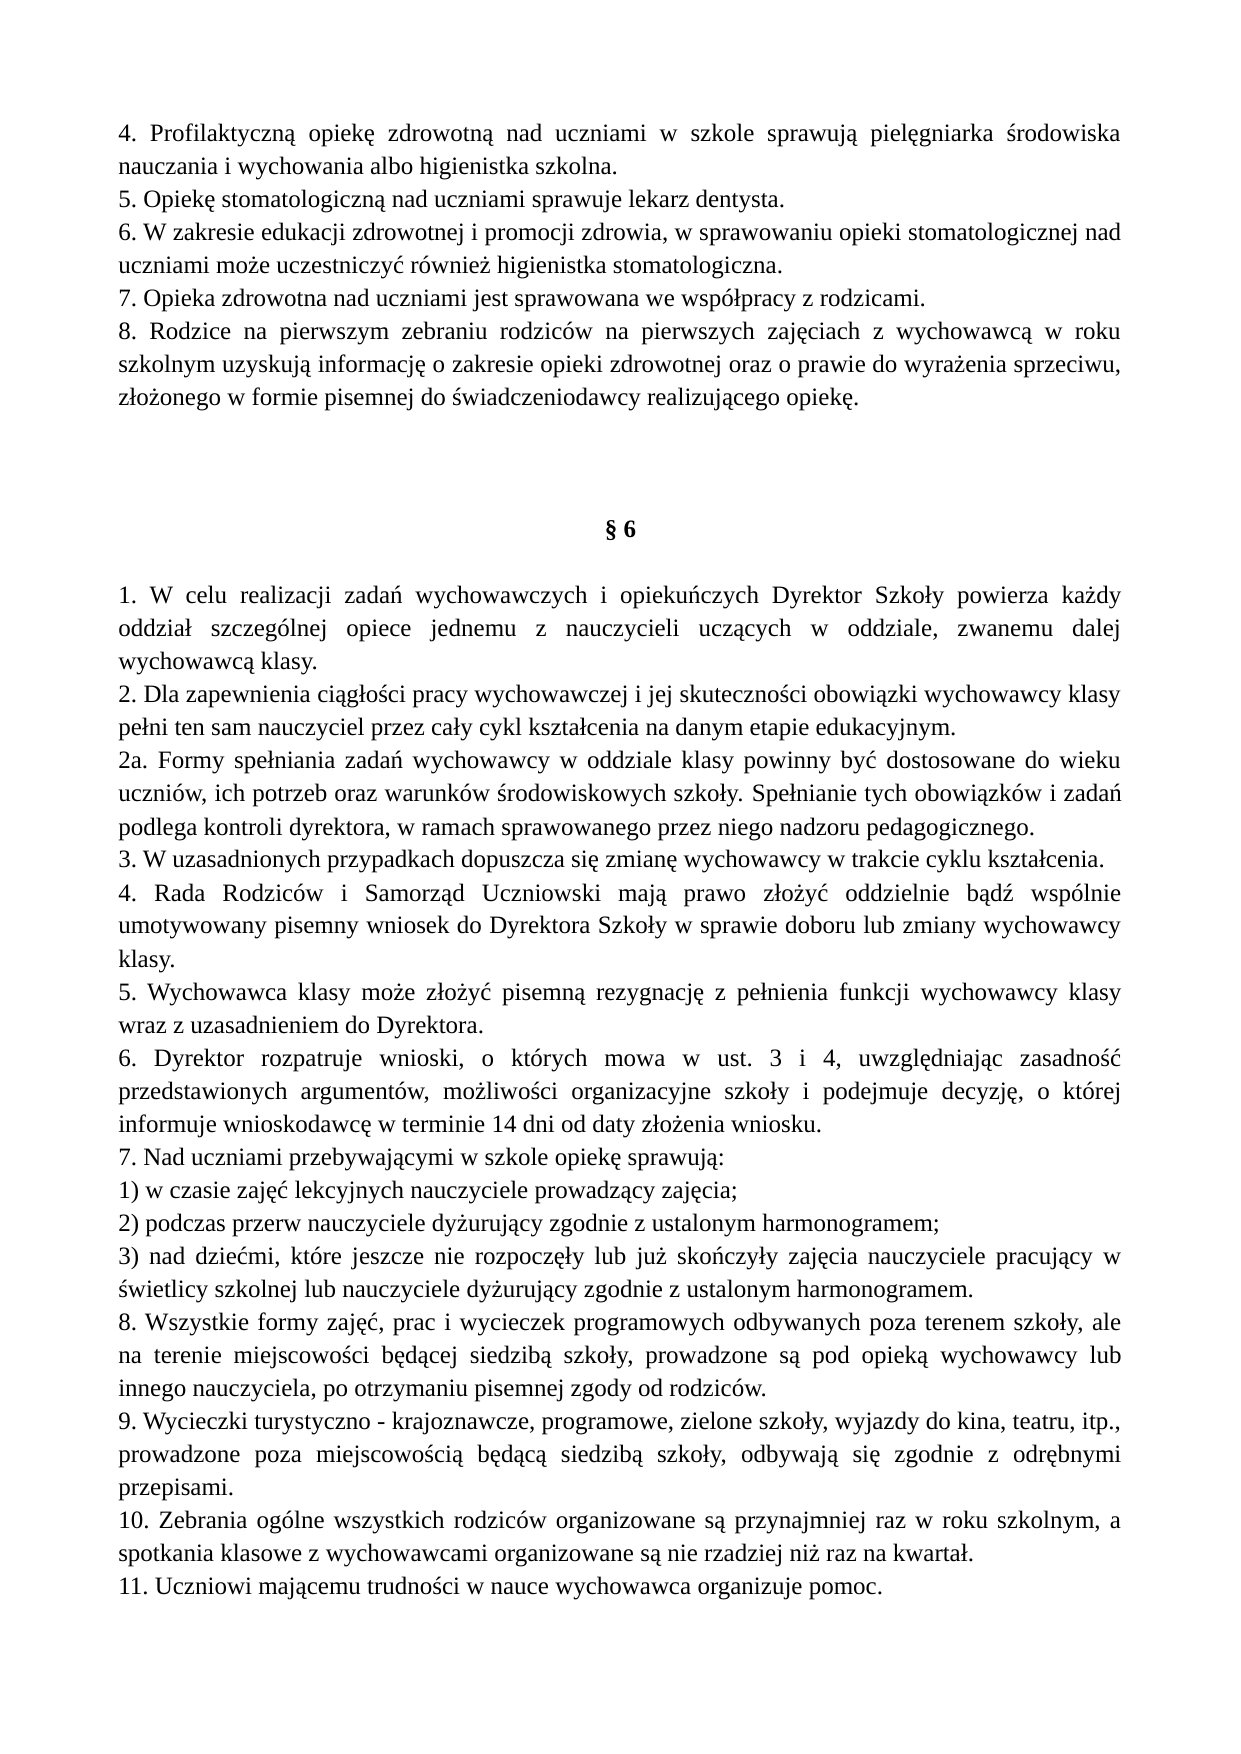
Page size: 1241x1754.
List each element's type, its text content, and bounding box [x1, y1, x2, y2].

text 6. W zakresie edukacji zdrowotnej i promocji zdrowia, w sprawowaniu opieki stomatologicznej nad uczniami może uczestniczyć również higienistka stomatologiczna. [118, 217, 1122, 279]
text 2) podczas przerw nauczyciele dyżurujący zgodnie z ustalonym harmonogramem; [118, 1208, 1122, 1237]
text 3. W uzasadnionych przypadkach dopuszcza się zmianę wychowawcy w trakcie cyklu kształcenia. [118, 844, 1122, 873]
text 5. Wychowawca klasy może złożyć pisemną rezygnację z pełnienia funkcji wychowawcy klasy wraz z uzasadnieniem do Dyrektora. [118, 977, 1122, 1038]
text 5. Opiekę stomatologiczną nad uczniami sprawuje lekarz dentysta. [118, 184, 1122, 213]
text § 6 [118, 514, 1122, 543]
text 1. W celu realizacji zadań wychowawczych i opiekuńczych Dyrektor Szkoły powierza każdy oddział szczególnej opiece jednemu z nauczycieli uczących w oddziale, zwanemu dalej wychowawcą klasy. [118, 580, 1122, 675]
text 7. Opieka zdrowotna nad uczniami jest sprawowana we współpracy z rodzicami. [118, 283, 1122, 312]
text 9. Wycieczki turystyczno - krajoznawcze, programowe, zielone szkoły, wyjazdy do kina, teatru, itp., prowadzone poza miejscowością będącą siedzibą szkoły, odbywają się zgodnie z odrębnymi przepisami. [118, 1406, 1122, 1501]
text 11. Uczniowi mającemu trudności w nauce wychowawca organizuje pomoc. [118, 1571, 1122, 1600]
text 10. Zebrania ogólne wszystkich rodziców organizowane są przynajmniej raz w roku szkolnym, a spotkania klasowe z wychowawcami organizowane są nie rzadziej niż raz na kwartał. [118, 1505, 1122, 1567]
text 4. Profilaktyczną opiekę zdrowotną nad uczniami w szkole sprawują pielęgniarka środowiska nauczania i wychowania albo higienistka szkolna. [118, 118, 1122, 180]
text 3) nad dziećmi, które jeszcze nie rozpoczęły lub już skończyły zajęcia nauczyciele pracujący w świetlicy szkolnej lub nauczyciele dyżurujący zgodnie z ustalonym harmonogramem. [118, 1241, 1122, 1303]
text 4. Rada Rodziców i Samorząd Uczniowski mają prawo złożyć oddzielnie bądź wspólnie umotywowany pisemny wniosek do Dyrektora Szkoły w sprawie doboru lub zmiany wychowawcy klasy. [118, 878, 1122, 972]
text 8. Wszystkie formy zajęć, prac i wycieczek programowych odbywanych poza terenem szkoły, ale na terenie miejscowości będącej siedzibą szkoły, prowadzone są pod opieką wychowawcy lub innego nauczyciela, po otrzymaniu pisemnej zgody od rodziców. [118, 1307, 1122, 1402]
text 8. Rodzice na pierwszym zebraniu rodziców na pierwszych zajęciach z wychowawcą w roku szkolnym uzyskują informację o zakresie opieki zdrowotnej oraz o prawie do wyrażenia sprzeciwu, złożonego w formie pisemnej do świadczeniodawcy realizującego opiekę. [118, 316, 1122, 411]
text 7. Nad uczniami przebywającymi w szkole opiekę sprawują: [118, 1142, 1122, 1171]
text 2. Dla zapewnienia ciągłości pracy wychowawczej i jej skuteczności obowiązki wychowawcy klasy pełni ten sam nauczyciel przez cały cykl kształcenia na danym etapie edukacyjnym. [118, 679, 1122, 741]
text 2a. Formy spełniania zadań wychowawcy w oddziale klasy powinny być dostosowane do wieku uczniów, ich potrzeb oraz warunków środowiskowych szkoły. Spełnianie tych obowiązków i zadań podlega kontroli dyrektora, w ramach sprawowanego przez niego nadzoru pedagogicznego. [118, 746, 1122, 840]
text 6. Dyrektor rozpatruje wnioski, o których mowa w ust. 3 i 4, uwzględniając zasadność przedstawionych argumentów, możliwości organizacyjne szkoły i podejmuje decyzję, o której informuje wnioskodawcę w terminie 14 dni od daty złożenia wniosku. [118, 1043, 1122, 1137]
text 1) w czasie zajęć lekcyjnych nauczyciele prowadzący zajęcia; [118, 1175, 1122, 1203]
